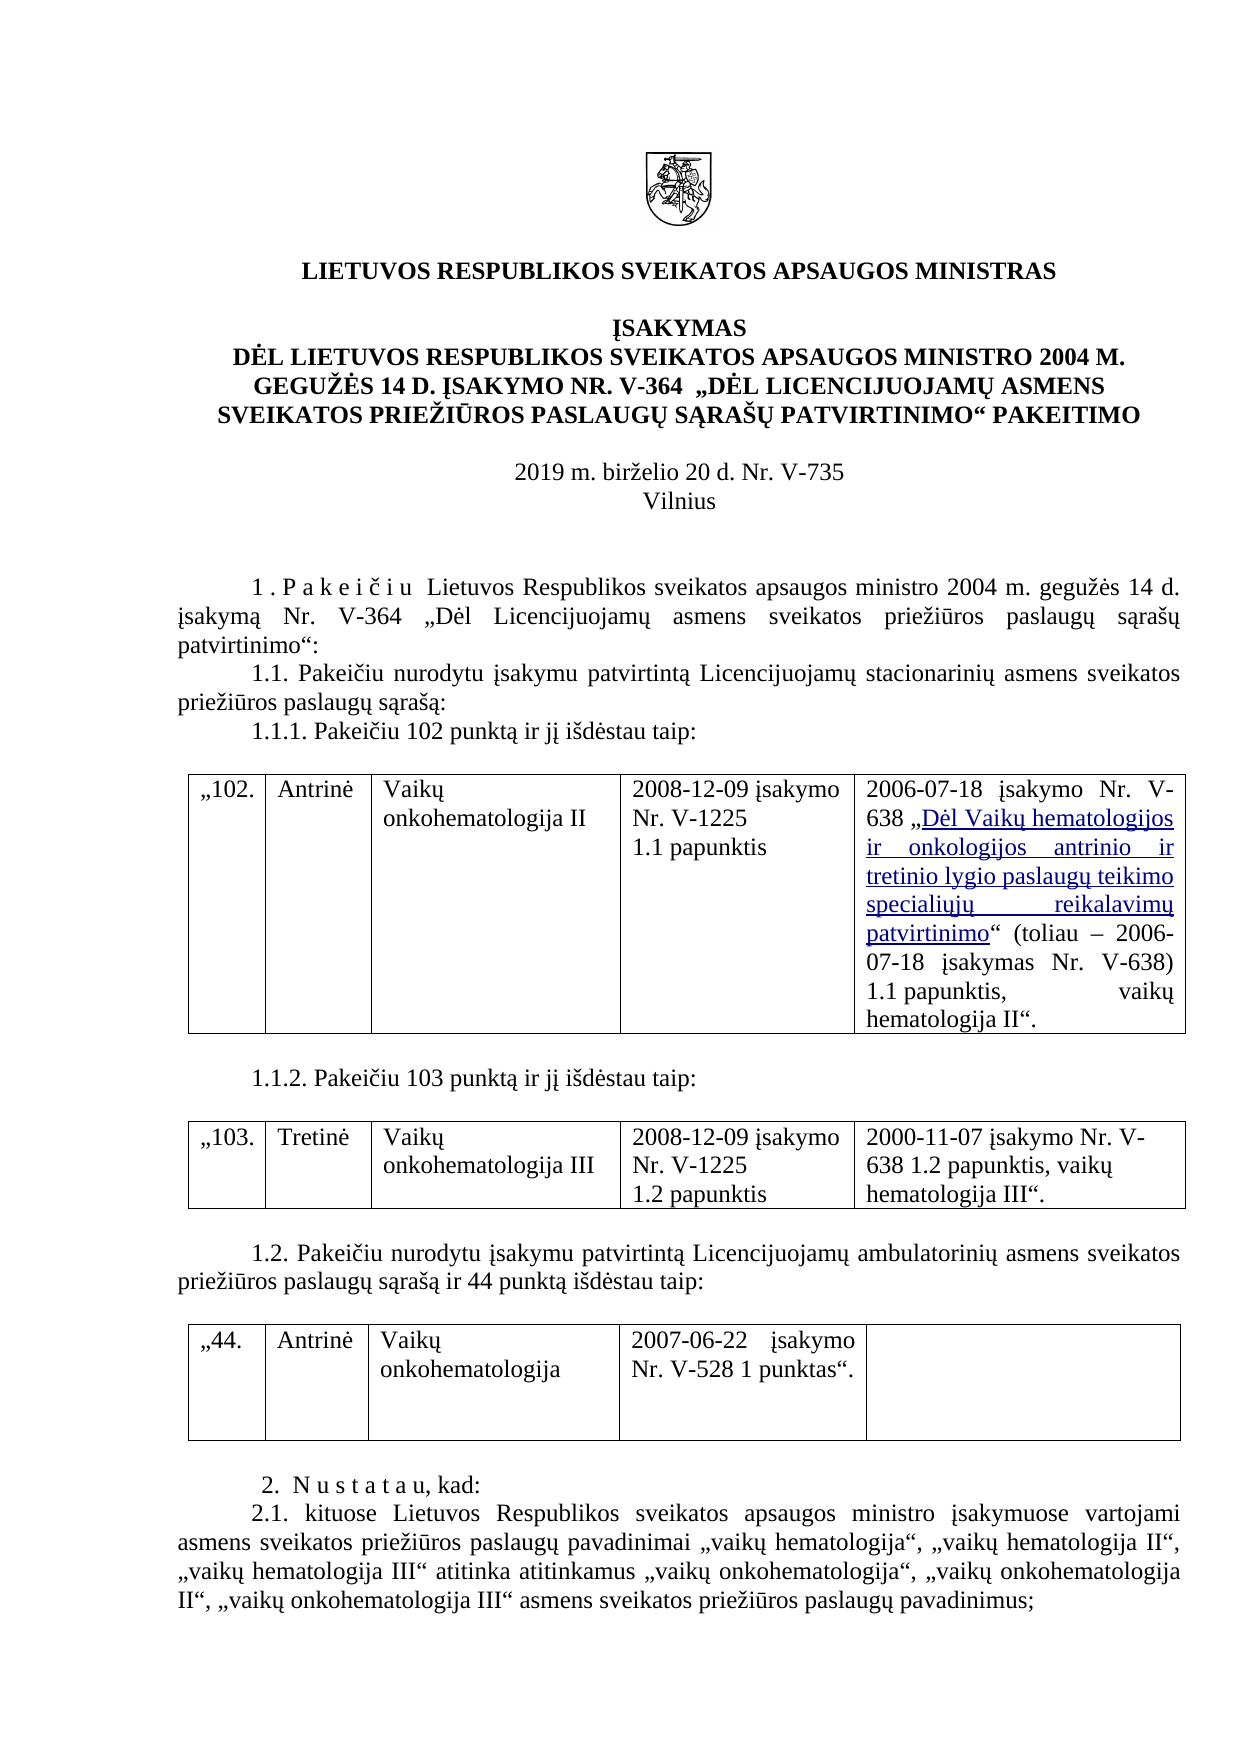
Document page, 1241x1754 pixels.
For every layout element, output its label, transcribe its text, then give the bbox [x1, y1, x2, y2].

table_header Tretinė [266, 1122, 371, 1208]
text 1.1.1. Pakeičiu 102 punktą ir jį išdėstau taip: [177, 716, 1181, 745]
table_header „44. [189, 1325, 265, 1440]
table_header Antrinė [266, 775, 371, 1033]
table_header 2006-07-18 įsakymo Nr. V-638 „Dėl Vaikų hematologijos ir onkologijos antrinio ir tretinio lygio paslaugų teikimo specialiųjų reikalavimų patvirtinimo“ (toliau – 2006-07-18 įsakymas Nr. V-638) 1.1 papunktis, vaikų hematologija II“. [855, 775, 1185, 1033]
text ĮSAKYMAS [177, 313, 1181, 342]
table_header 2000-11-07 įsakymo Nr. V-638 1.2 papunktis, vaikų hematologija III“. [855, 1122, 1185, 1208]
text LIETUVOS RESPUBLIKOS SVEIKATOS APSAUGOS MINISTRAS [177, 256, 1181, 285]
text 2.1. kituose Lietuvos Respublikos sveikatos apsaugos ministro įsakymuose vartojami asmens sveikatos priežiūros paslaugų pavadinimai „vaikų hematologija“, „vaikų hematologija II“, „vaikų hematologija III“ atitinka atitinkamus „vaikų onkohematologija“, „vaikų onkohematologija II“, „vaikų onkohematologija III“ asmens sveikatos priežiūros paslaugų pavadinimus; [177, 1498, 1181, 1613]
text 2. N u s t a t a u, kad: [177, 1470, 1181, 1498]
table_header Vaikų onkohematologija III [372, 1122, 620, 1208]
table_header „103. [189, 1122, 265, 1208]
text 1.2. Pakeičiu nurodytu įsakymu patvirtintą Licencijuojamų ambulatorinių asmens sveikatos priežiūros paslaugų sąrašą ir 44 punktą išdėstau taip: [177, 1238, 1181, 1295]
text 1.Pakeičiu Lietuvos Respublikos sveikatos apsaugos ministro 2004 m. gegužės 14 d. įsakymą Nr. V-364 „Dėl Licencijuojamų asmens sveikatos priežiūros paslaugų sąrašų patvirtinimo“: [177, 572, 1181, 658]
table_header 2008-12-09 įsakymo Nr. V-1225 1.1 papunktis [621, 775, 854, 1033]
text Vilnius [177, 486, 1181, 515]
text 1.1.2. Pakeičiu 103 punktą ir jį išdėstau taip: [177, 1063, 1181, 1092]
table_header Antrinė [266, 1325, 368, 1440]
text 1.1. Pakeičiu nurodytu įsakymu patvirtintą Licencijuojamų stacionarinių asmens sveikatos priežiūros paslaugų sąrašą: [177, 658, 1181, 716]
table_header [867, 1325, 1180, 1440]
text 2019 m. birželio 20 d. Nr. V-735 [177, 457, 1181, 486]
table_header Vaikų onkohematologija II [372, 775, 620, 1033]
table_header „102. [189, 775, 265, 1033]
table_header 2008-12-09 įsakymo Nr. V-1225 1.2 papunktis [621, 1122, 854, 1208]
text DĖL LIETUVOS RESPUBLIKOS SVEIKATOS APSAUGOS MINISTRO 2004 M. GEGUŽĖS 14 D. ĮSAKYMO NR. V-364 „DĖL LICENCIJUOJAMŲ ASMENS SVEIKATOS PRIEŽIŪROS PASLAUGŲ SĄRAŠŲ PATVIRTINIMO“ PAKEITIMO [177, 342, 1181, 428]
table_header 2007-06-22 įsakymo Nr. V-528 1 punktas“. [620, 1325, 866, 1440]
table_header Vaikų onkohematologija [369, 1325, 619, 1440]
